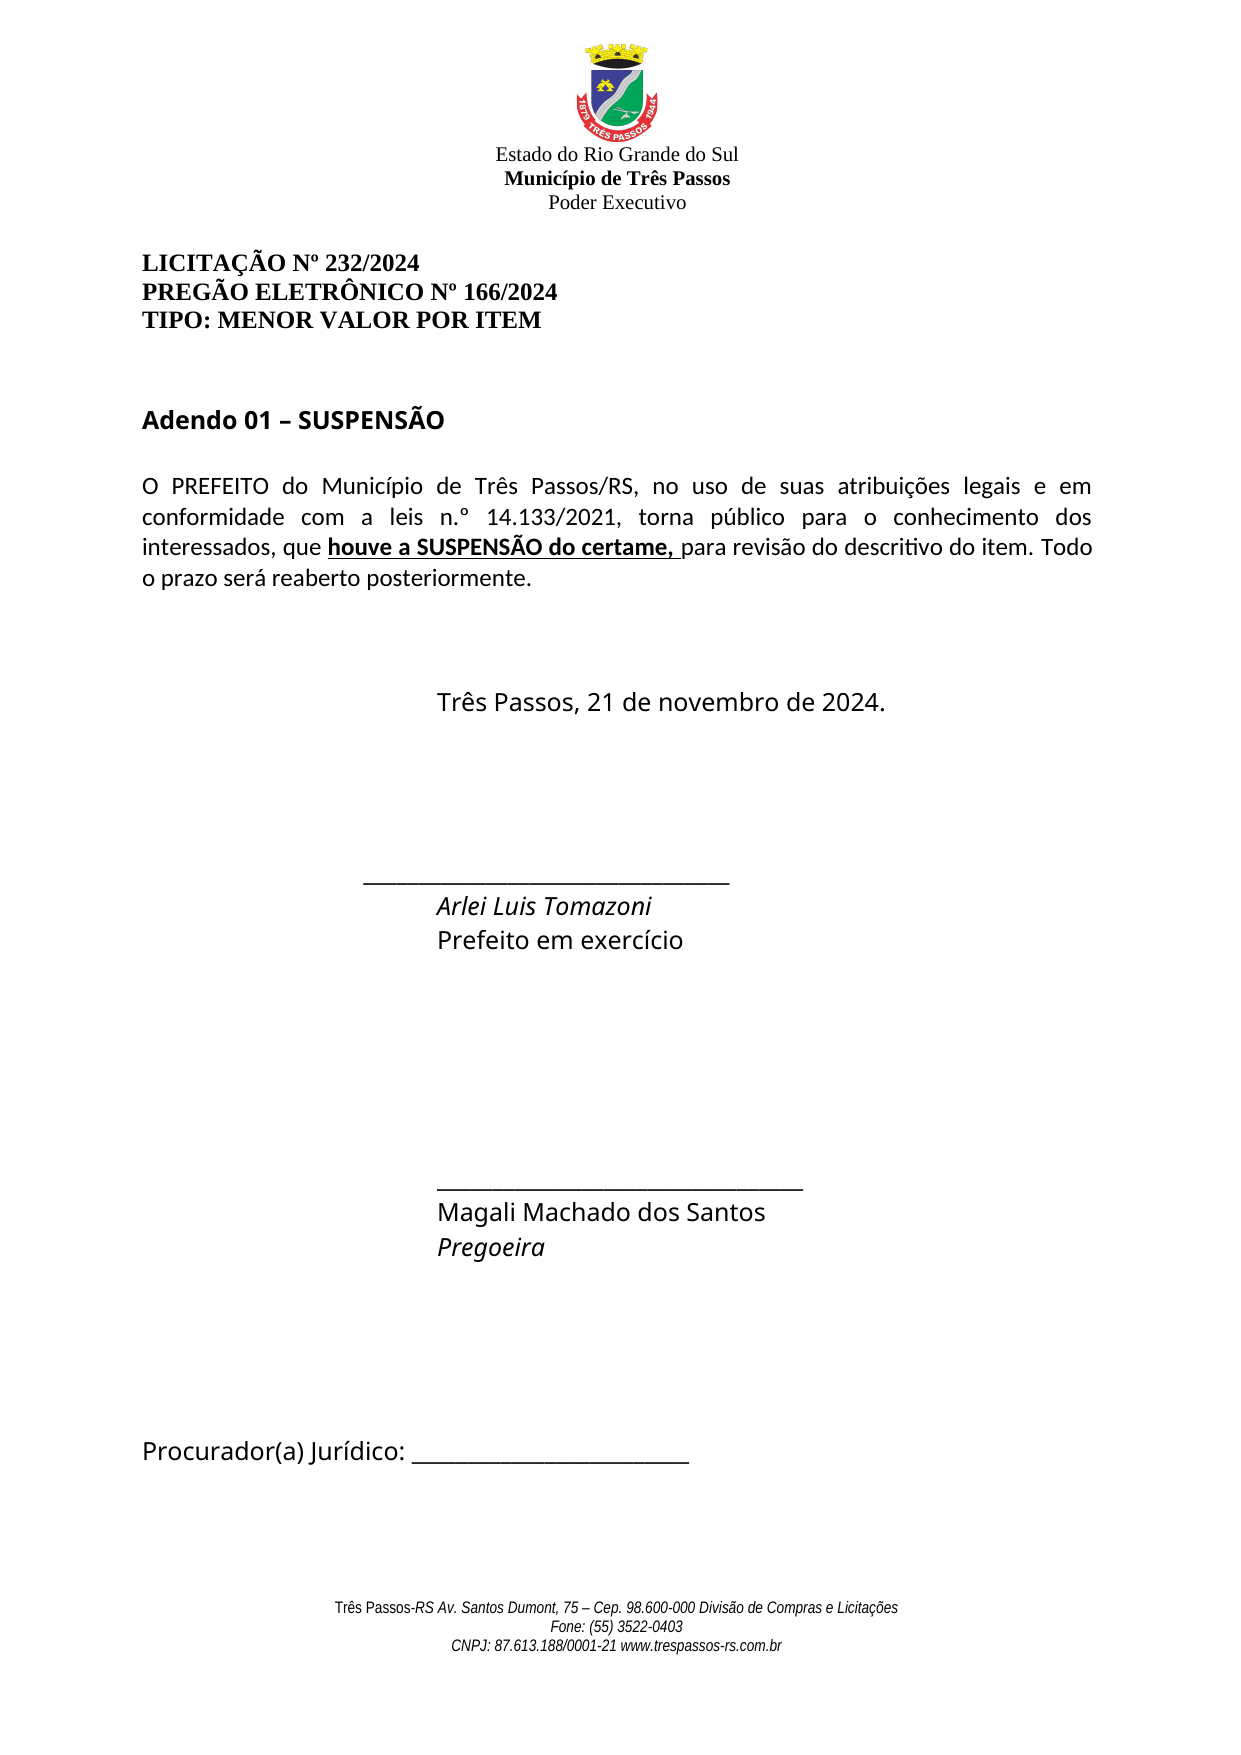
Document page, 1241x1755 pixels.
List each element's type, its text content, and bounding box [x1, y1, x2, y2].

text _________________________________ [142, 1161, 1093, 1195]
text LICITAÇÃO Nº 232/2024 [142, 248, 1093, 277]
text Adendo 01 – SUSPENSÃO [142, 402, 1093, 436]
text Pregoeira [142, 1229, 1093, 1263]
text Procurador(a) Jurídico: _________________________ [142, 1433, 1093, 1468]
text Três Passos, 21 de novembro de 2024. [142, 684, 1093, 718]
text Prefeito em exercício [142, 923, 1093, 957]
text TIPO: MENOR VALOR POR ITEM [142, 306, 1093, 334]
text O PREFEITO do Município de Três Passos/RS, no uso de suas atribuições legais e em conformidade com a leis n.º 14.133/2021, torna público para o conhecimento dos interessados, que houve a SUSPENSÃO do certame, para revisão do descritivo do item. Todo o prazo será reaberto posteriormente. [142, 471, 1093, 593]
subtitle Arlei Luis Tomazoni [142, 888, 1093, 923]
text PREGÃO ELETRÔNICO Nº 166/2024 [142, 277, 1093, 306]
subtitle _________________________________ [142, 854, 1093, 888]
text Magali Machado dos Santos [142, 1195, 1093, 1229]
